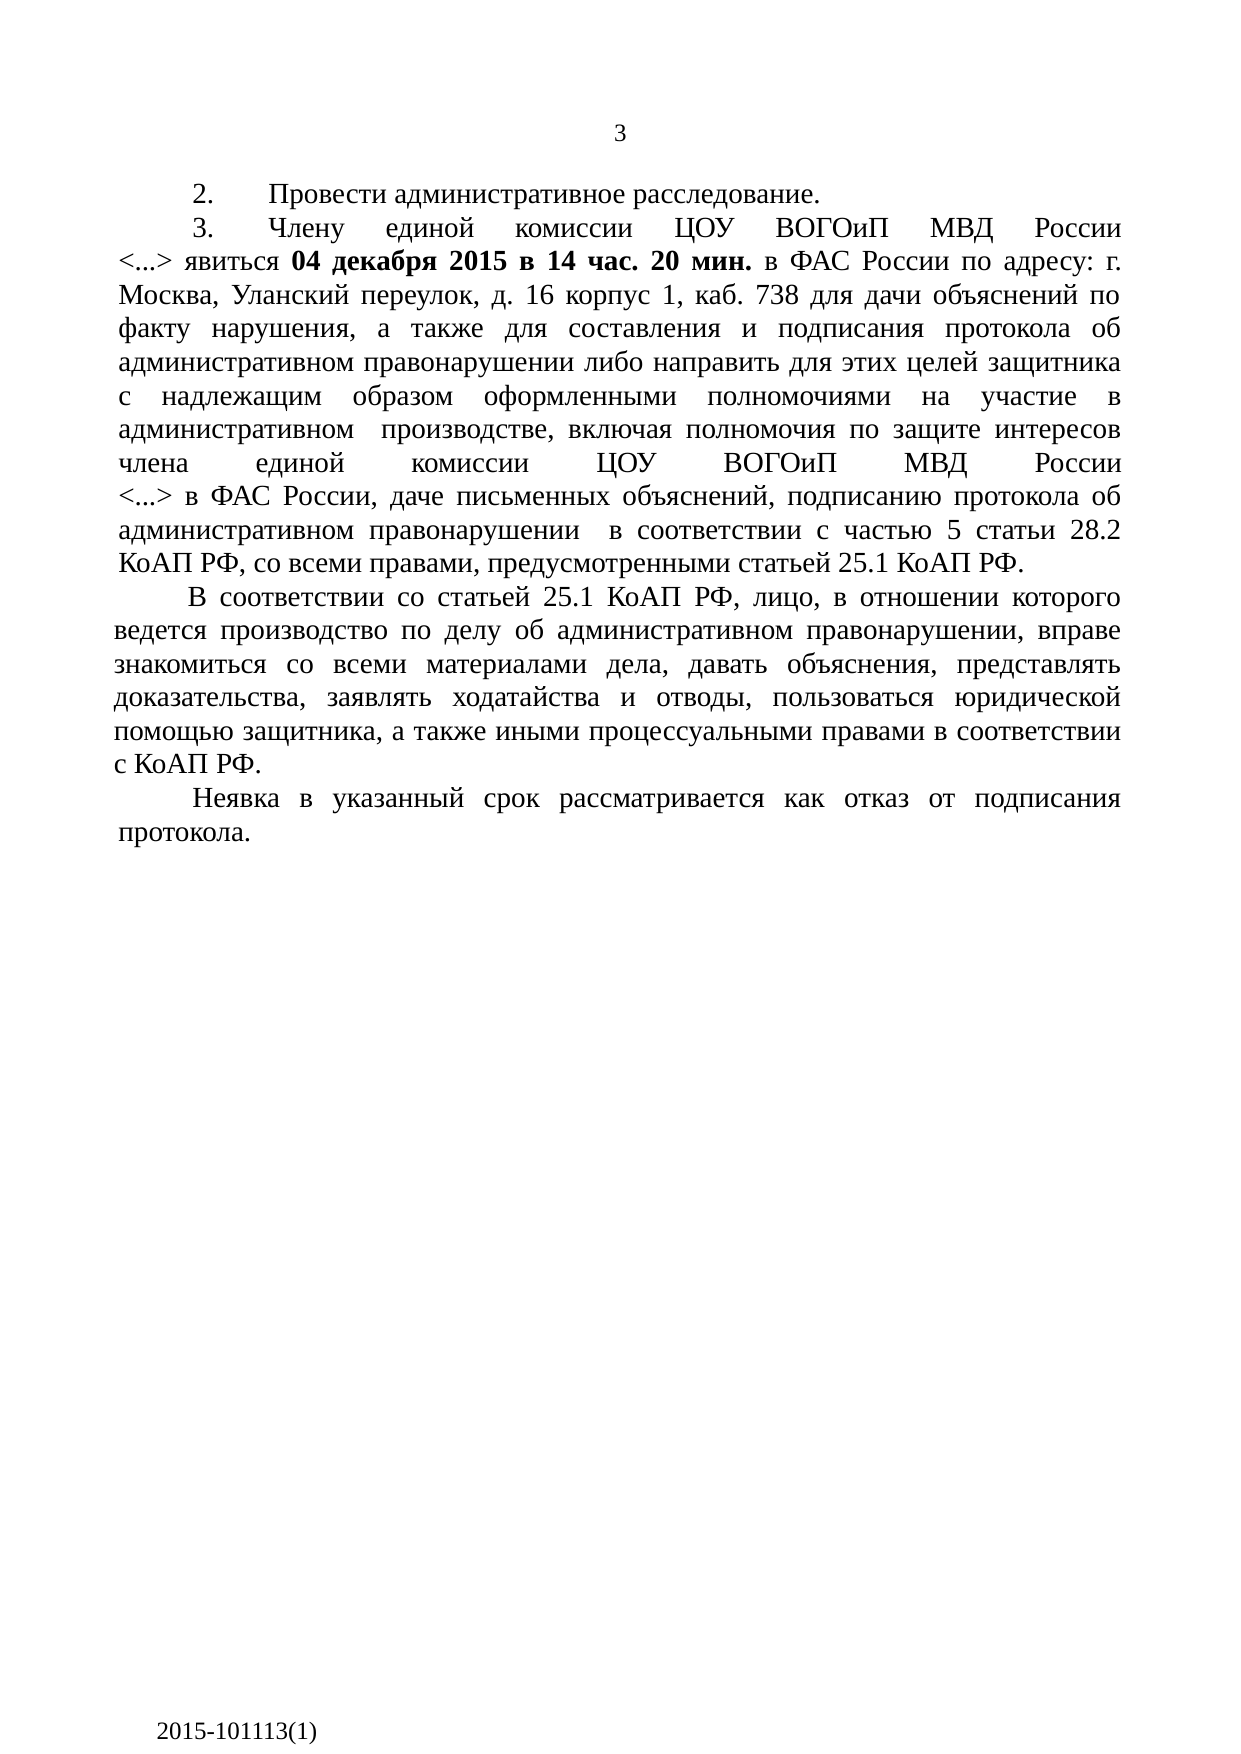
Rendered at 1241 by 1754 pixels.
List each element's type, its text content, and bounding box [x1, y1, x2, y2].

list Члену единой комиссии ЦОУ ВОГОиП МВД России <...> явиться 04 декабря 2015 в 14 час. 20 мин. в ФАС России по адресу: г. Москва, Уланский переулок, д. 16 корпус 1, каб. 738 для дачи объяснений по факту нарушения, а также для составления и подписания протокола об административном правонарушении либо направить для этих целей защитника с надлежащим образом оформленными полномочиями на участие в административном производстве, включая полномочия по защите интересов члена единой комиссии ЦОУ ВОГОиП МВД России <...> в ФАС России, даче письменных объяснений, подписанию протокола об административном правонарушении в соответствии с частью 5 статьи 28.2 КоАП РФ, со всеми правами, предусмотренными статьей 25.1 КоАП РФ. [118, 210, 1122, 579]
text В соответствии со статьей 25.1 КоАП РФ, лицо, в отношении которого ведется производство по делу об административном правонарушении, вправе знакомиться со всеми материалами дела, давать объяснения, представлять доказательства, заявлять ходатайства и отводы, пользоваться юридической помощью защитника, а также иными процессуальными правами в соответствии с КоАП РФ. [113, 579, 1122, 780]
text Неявка в указанный срок рассматривается как отказ от подписания протокола. [118, 780, 1122, 847]
list Провести административное расследование. [118, 176, 1122, 210]
